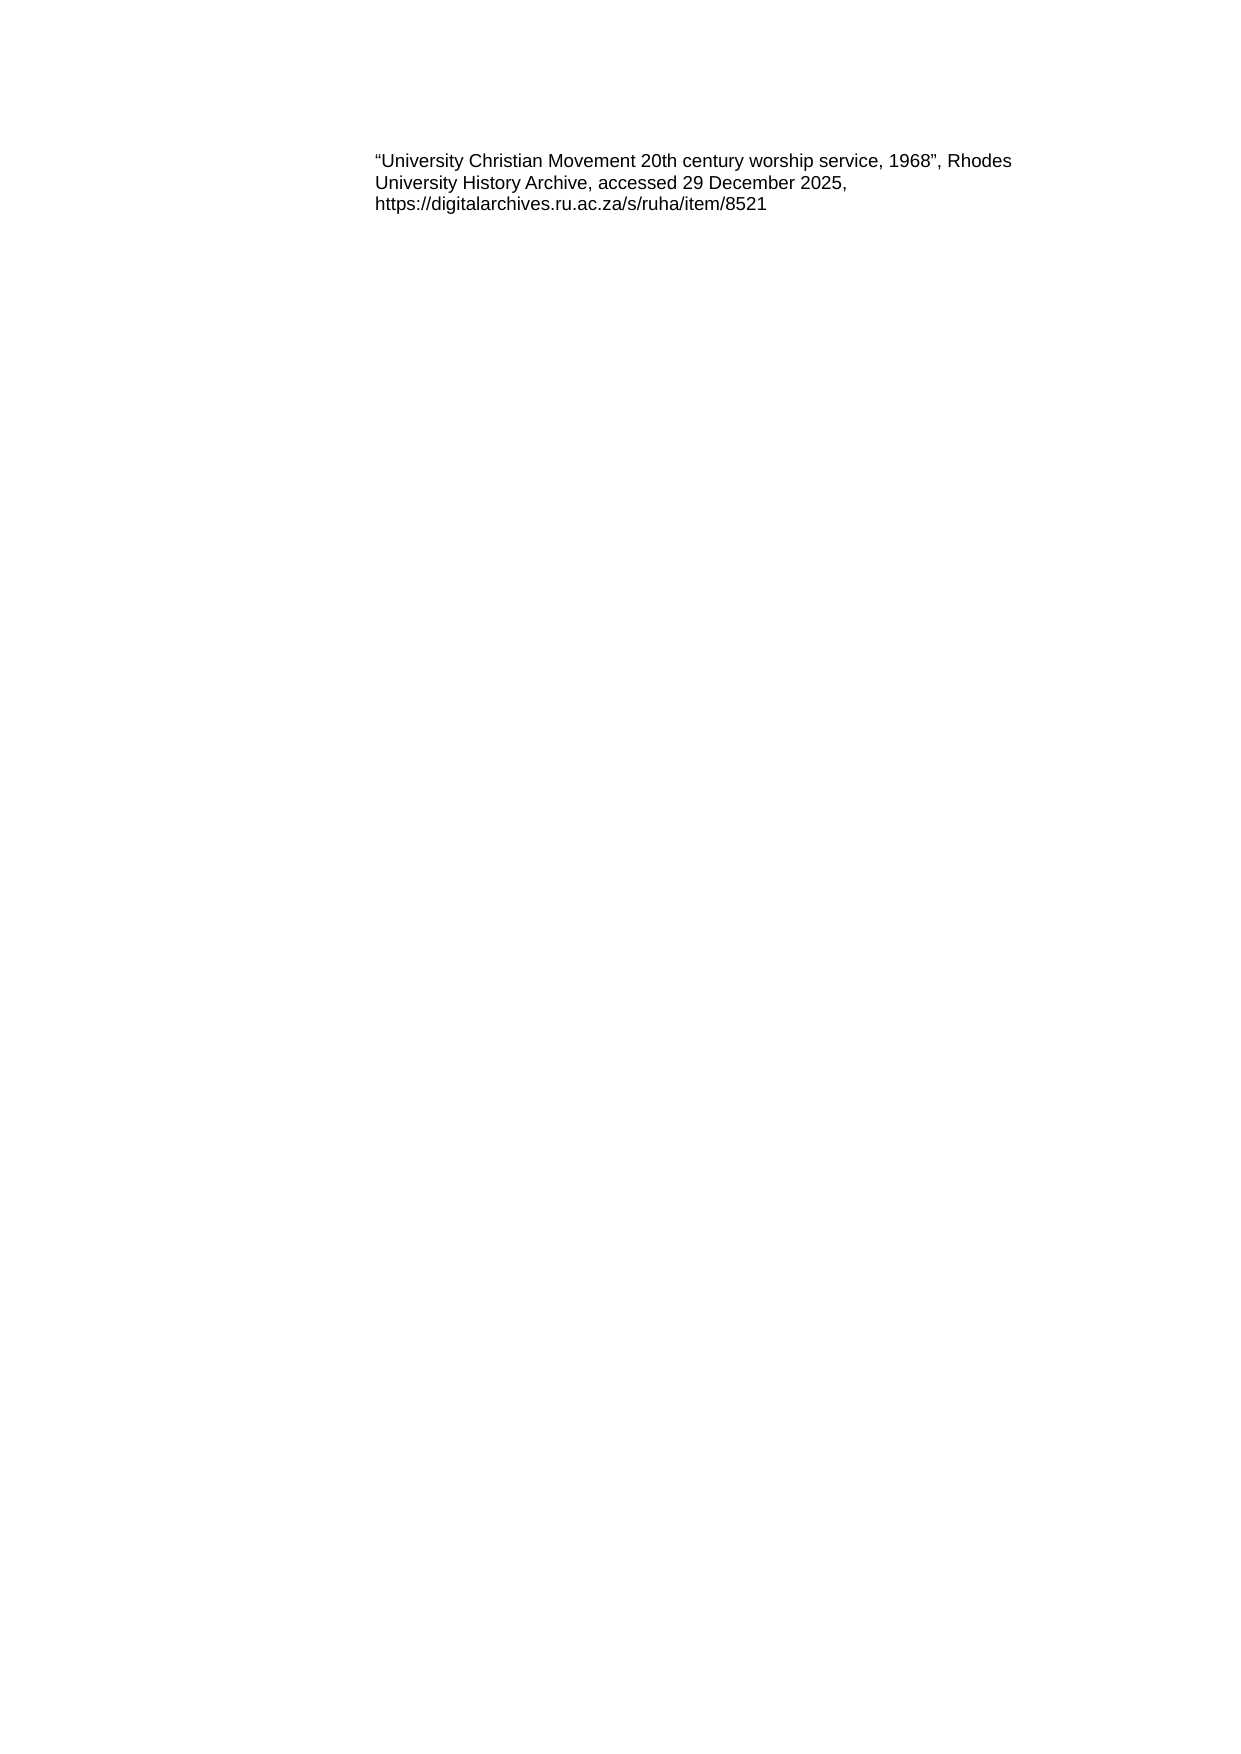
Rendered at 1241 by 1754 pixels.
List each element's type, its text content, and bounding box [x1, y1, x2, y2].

text “University Christian Movement 20th century worship service, 1968”, Rhodes University History Archive, accessed 29 December 2025, https://digitalarchives.ru.ac.za/s/ruha/item/8521 [375, 150, 1090, 215]
